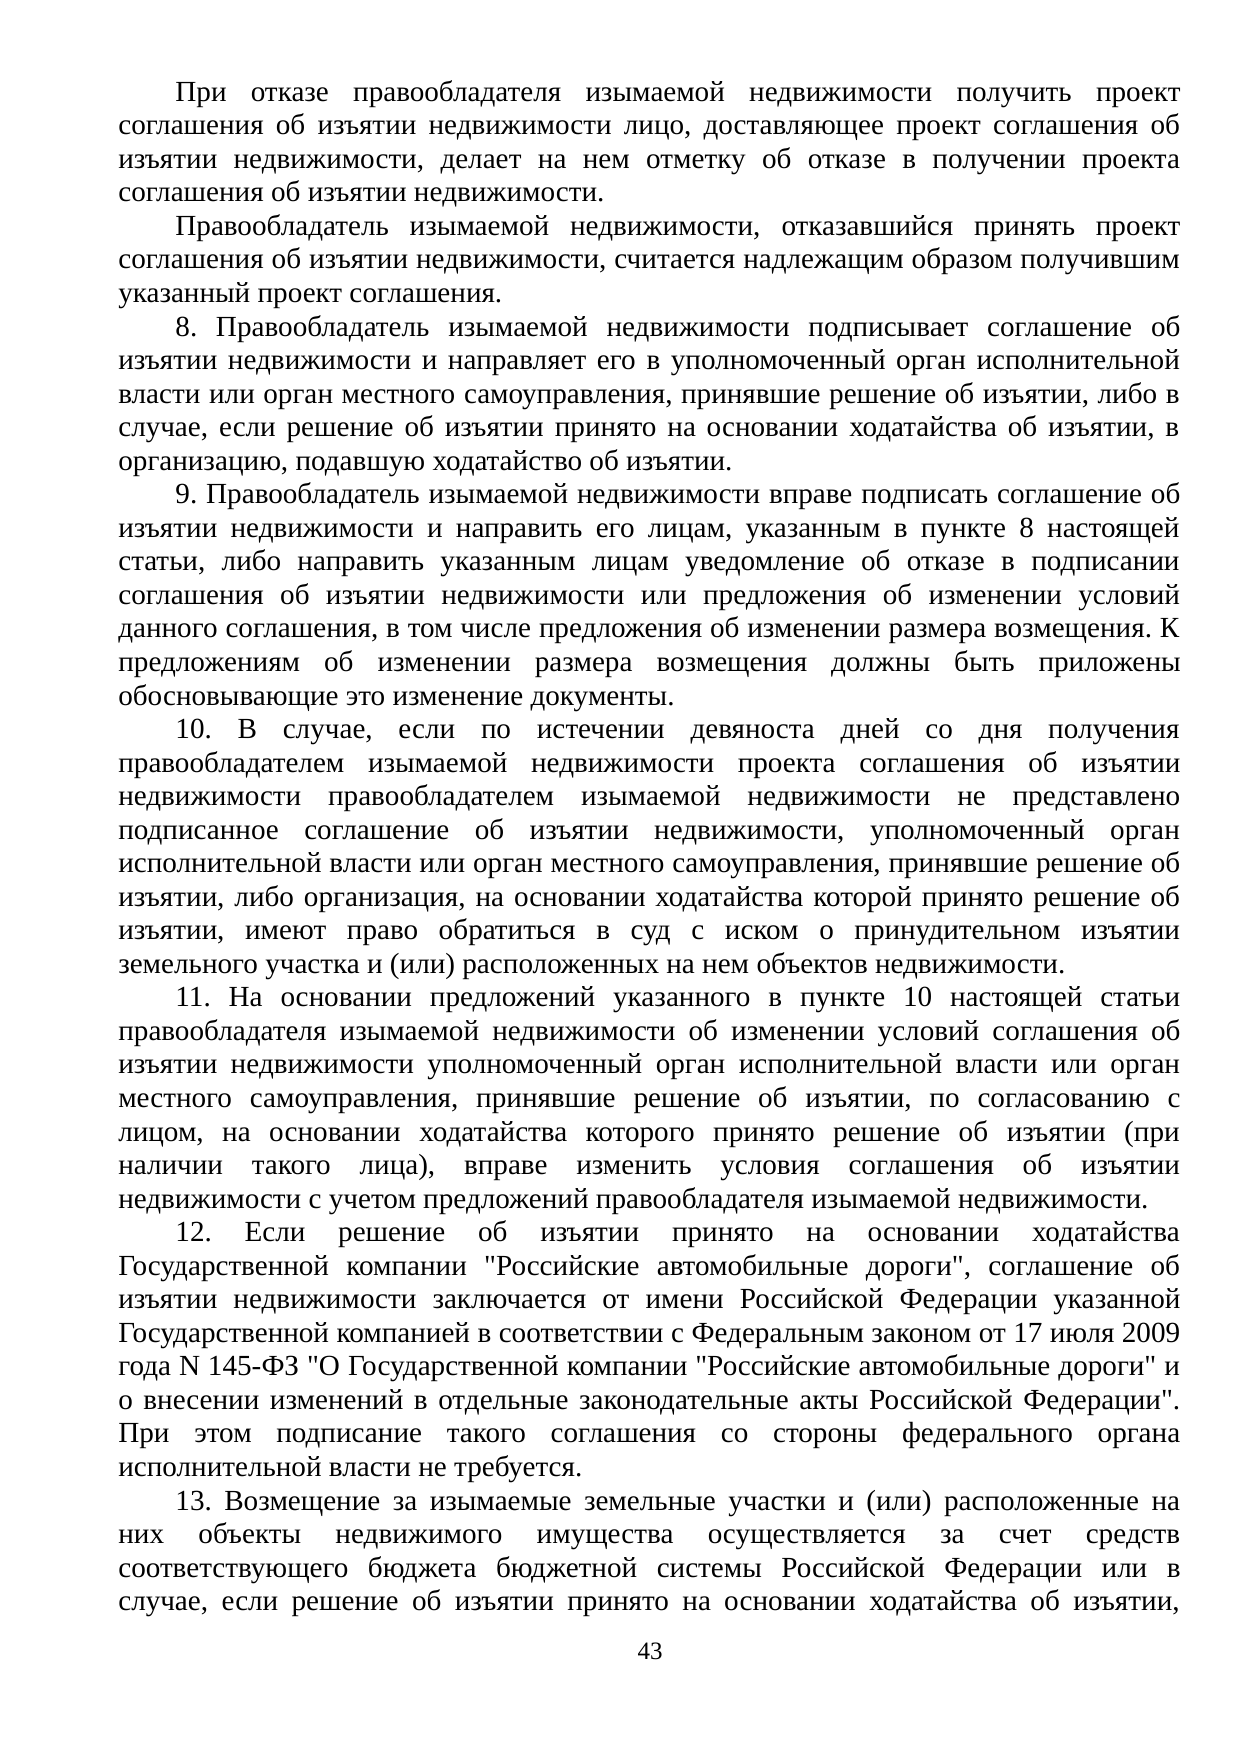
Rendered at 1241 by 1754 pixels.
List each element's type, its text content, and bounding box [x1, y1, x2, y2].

text 12. Если решение об изъятии принято на основании ходатайства Государственной компании "Российские автомобильные дороги", соглашение об изъятии недвижимости заключается от имени Российской Федерации указанной Государственной компанией в соответствии с Федеральным законом от 17 июля 2009 года N 145-ФЗ "О Государственной компании "Российские автомобильные дороги" и о внесении изменений в отдельные законодательные акты Российской Федерации". При этом подписание такого соглашения со стороны федерального органа исполнительной власти не требуется. [118, 1214, 1181, 1483]
text 9. Правообладатель изымаемой недвижимости вправе подписать соглашение об изъятии недвижимости и направить его лицам, указанным в пункте 8 настоящей статьи, либо направить указанным лицам уведомление об отказе в подписании соглашения об изъятии недвижимости или предложения об изменении условий данного соглашения, в том числе предложения об изменении размера возмещения. К предложениям об изменении размера возмещения должны быть приложены обосновывающие это изменение документы. [118, 476, 1181, 711]
text 10. В случае, если по истечении девяноста дней со дня получения правообладателем изымаемой недвижимости проекта соглашения об изъятии недвижимости правообладателем изымаемой недвижимости не представлено подписанное соглашение об изъятии недвижимости, уполномоченный орган исполнительной власти или орган местного самоуправления, принявшие решение об изъятии, либо организация, на основании ходатайства которой принято решение об изъятии, имеют право обратиться в суд с иском о принудительном изъятии земельного участка и (или) расположенных на нем объектов недвижимости. [118, 711, 1181, 979]
text 13. Возмещение за изымаемые земельные участки и (или) расположенные на них объекты недвижимого имущества осуществляется за счет средств соответствующего бюджета бюджетной системы Российской Федерации или в случае, если решение об изъятии принято на основании ходатайства об изъятии, [118, 1483, 1181, 1617]
text Правообладатель изымаемой недвижимости, отказавшийся принять проект соглашения об изъятии недвижимости, считается надлежащим образом получившим указанный проект соглашения. [118, 208, 1181, 309]
text 11. На основании предложений указанного в пункте 10 настоящей статьи правообладателя изымаемой недвижимости об изменении условий соглашения об изъятии недвижимости уполномоченный орган исполнительной власти или орган местного самоуправления, принявшие решение об изъятии, по согласованию с лицом, на основании ходатайства которого принято решение об изъятии (при наличии такого лица), вправе изменить условия соглашения об изъятии недвижимости с учетом предложений правообладателя изымаемой недвижимости. [118, 979, 1181, 1214]
text 8. Правообладатель изымаемой недвижимости подписывает соглашение об изъятии недвижимости и направляет его в уполномоченный орган исполнительной власти или орган местного самоуправления, принявшие решение об изъятии, либо в случае, если решение об изъятии принято на основании ходатайства об изъятии, в организацию, подавшую ходатайство об изъятии. [118, 309, 1181, 476]
text При отказе правообладателя изымаемой недвижимости получить проект соглашения об изъятии недвижимости лицо, доставляющее проект соглашения об изъятии недвижимости, делает на нем отметку об отказе в получении проекта соглашения об изъятии недвижимости. [118, 74, 1181, 208]
